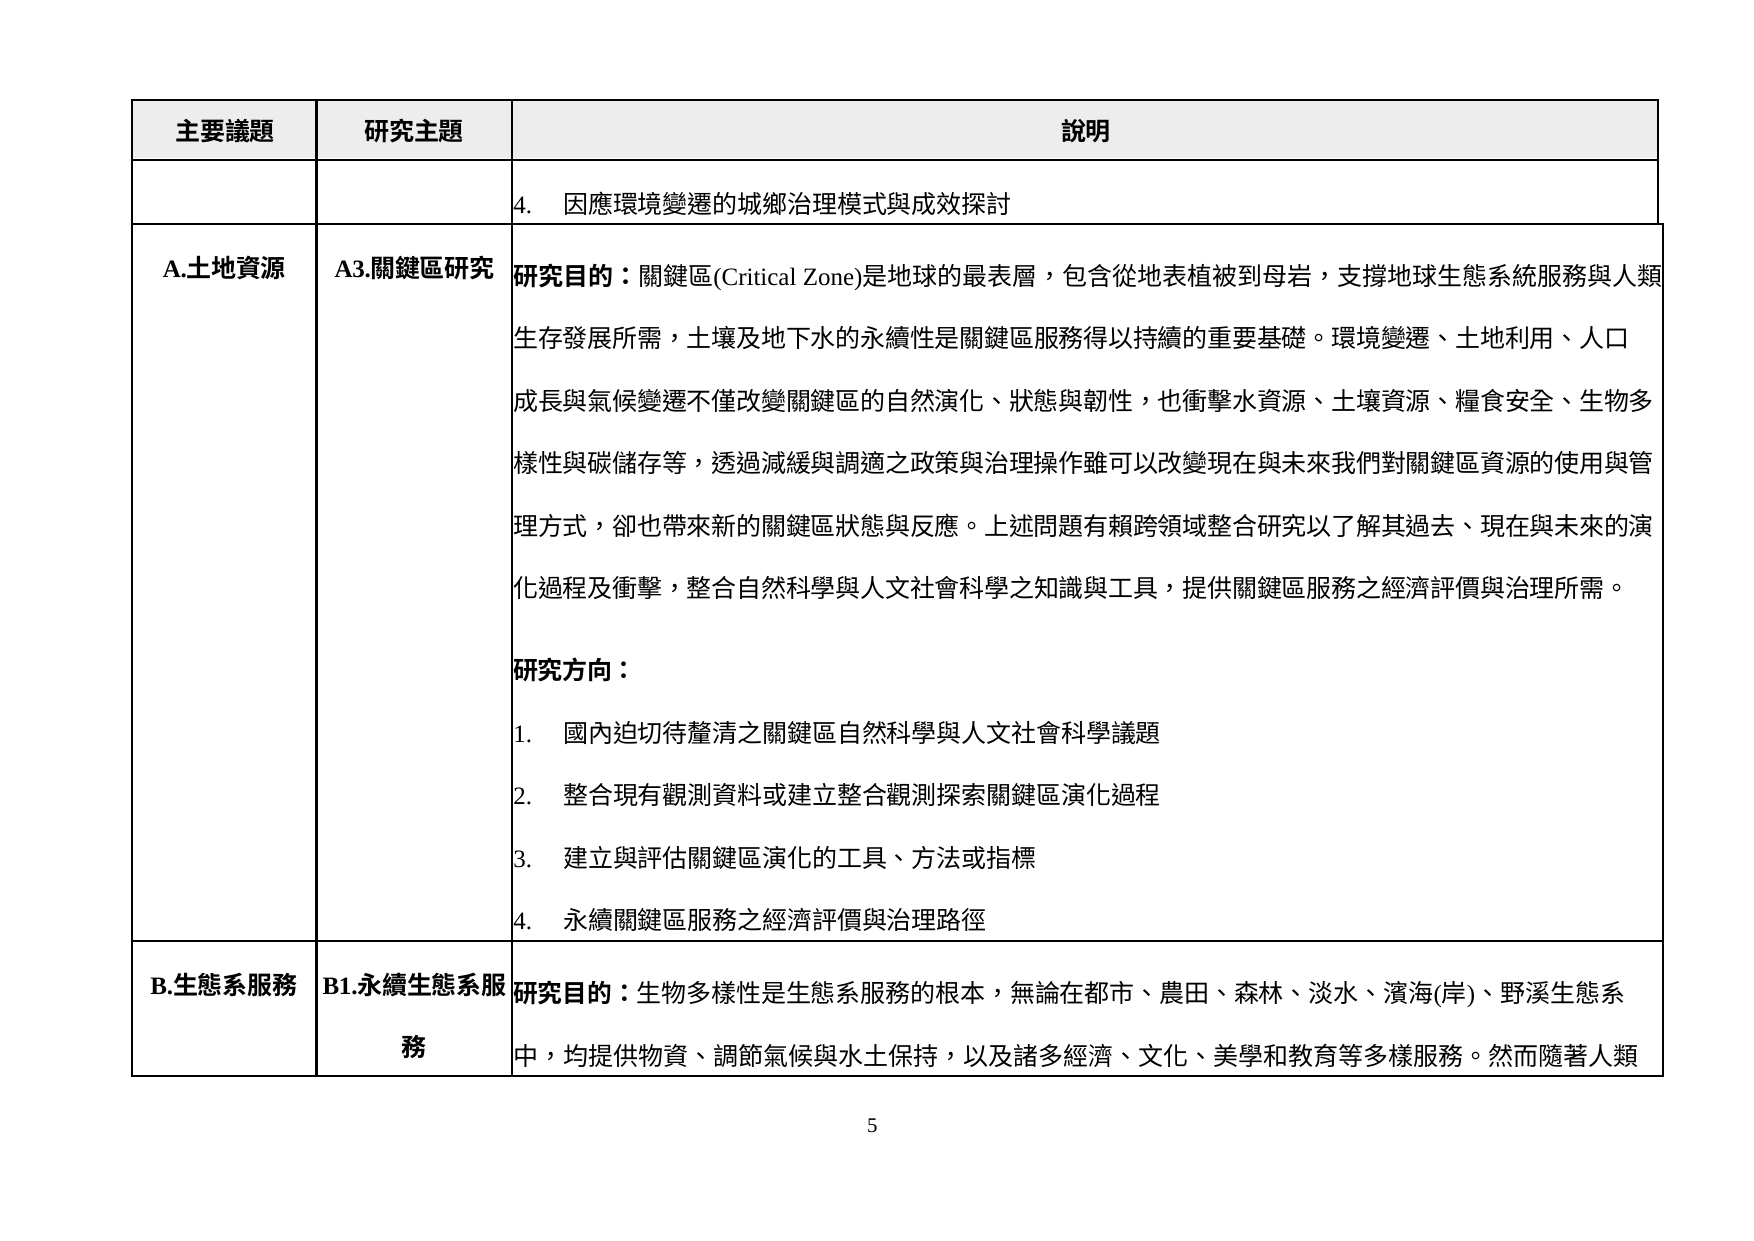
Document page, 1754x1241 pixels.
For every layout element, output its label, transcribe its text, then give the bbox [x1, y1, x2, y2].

table_cell 研究目的：城鄉發展與環境變遷的研究需掌握都市過去發展脈絡、驅動因素與作用力及全球化的影響，以利釐清都市系統外部因素對系統內部的衝擊。目前臺灣正面臨高齡化、少子化及總體人口下降、新科技發展等趨勢，影響所及的相關課題包括：城鄉土地變遷之空間型態與功能、生活方式與消費型態等改變對環境系統的影響，社會力(如社會運動、NGO 組織的倡議)對環境系統管理的影響，以及城鄉發展對綠色基盤、都市熱島、水環境與生態等之影響。而環境系統變遷將對環境資源、生態系統服務、維生基礎設施、產業結構、居民生計與環境發展等產生衝擊。回應都市系統與環境系統的交互影響，應考量所涉議題之類型、強度及複雜性，兼顧城鄉發展規劃的治理面(永續治理、轉型治理、新科技治理模式、法令政策因應)與社會面 (調適行為、風險管理、利害關係人、社會參與、高齡化、都市變遷)，重視以自然為本的解方，全方位強化城鄉韌性。 研究方向： 1. 臺灣城鄉發展脈絡、驅動力、與未來趨勢 城鄉發展過程對環境系統的影響 環境變遷對城鄉系統的影響 因應環境變遷的城鄉治理模式與成效探討 [513, 161, 1657, 223]
table_header 研究主題 [318, 101, 511, 158]
table_cell [318, 161, 511, 223]
table_cell B.生態系服務 [133, 942, 315, 1075]
table_header [1659, 99, 1663, 158]
table_cell 研究目的：生物多樣性是生態系服務的根本，無論在都市、農田、森林、淡水、濱海(岸)、野溪生態系中，均提供物資、調節氣候與水土保持，以及諸多經濟、文化、美學和教育等多樣服務。然而隨著人類 [513, 942, 1662, 1075]
table_cell [1659, 159, 1663, 223]
table_header 主要議題 [133, 101, 315, 158]
table_cell B1.永續生態系服務 [318, 942, 511, 1075]
table_header 說明 [513, 101, 1657, 158]
table_cell [133, 161, 315, 223]
table_cell 研究目的：關鍵區(Critical Zone)是地球的最表層，包含從地表植被到母岩，支撐地球生態系統服務與人類生存發展所需，土壤及地下水的永續性是關鍵區服務得以持續的重要基礎。環境變遷、土地利用、人口 成長與氣候變遷不僅改變關鍵區的自然演化、狀態與韌性，也衝擊水資源、土壤資源、糧食安全、生物多樣性與碳儲存等，透過減緩與調適之政策與治理操作雖可以改變現在與未來我們對關鍵區資源的使用與管理方式，卻也帶來新的關鍵區狀態與反應。上述問題有賴跨領域整合研究以了解其過去、現在與未來的演化過程及衝擊，整合自然科學與人文社會科學之知識與工具，提供關鍵區服務之經濟評價與治理所需。 研究方向： 國內迫切待釐清之關鍵區自然科學與人文社會科學議題 整合現有觀測資料或建立整合觀測探索關鍵區演化過程 建立與評估關鍵區演化的工具、方法或指標 永續關鍵區服務之經濟評價與治理路徑 [513, 225, 1662, 940]
table_cell A.土地資源 [133, 225, 315, 940]
table_cell A3.關鍵區研究 [318, 225, 511, 940]
